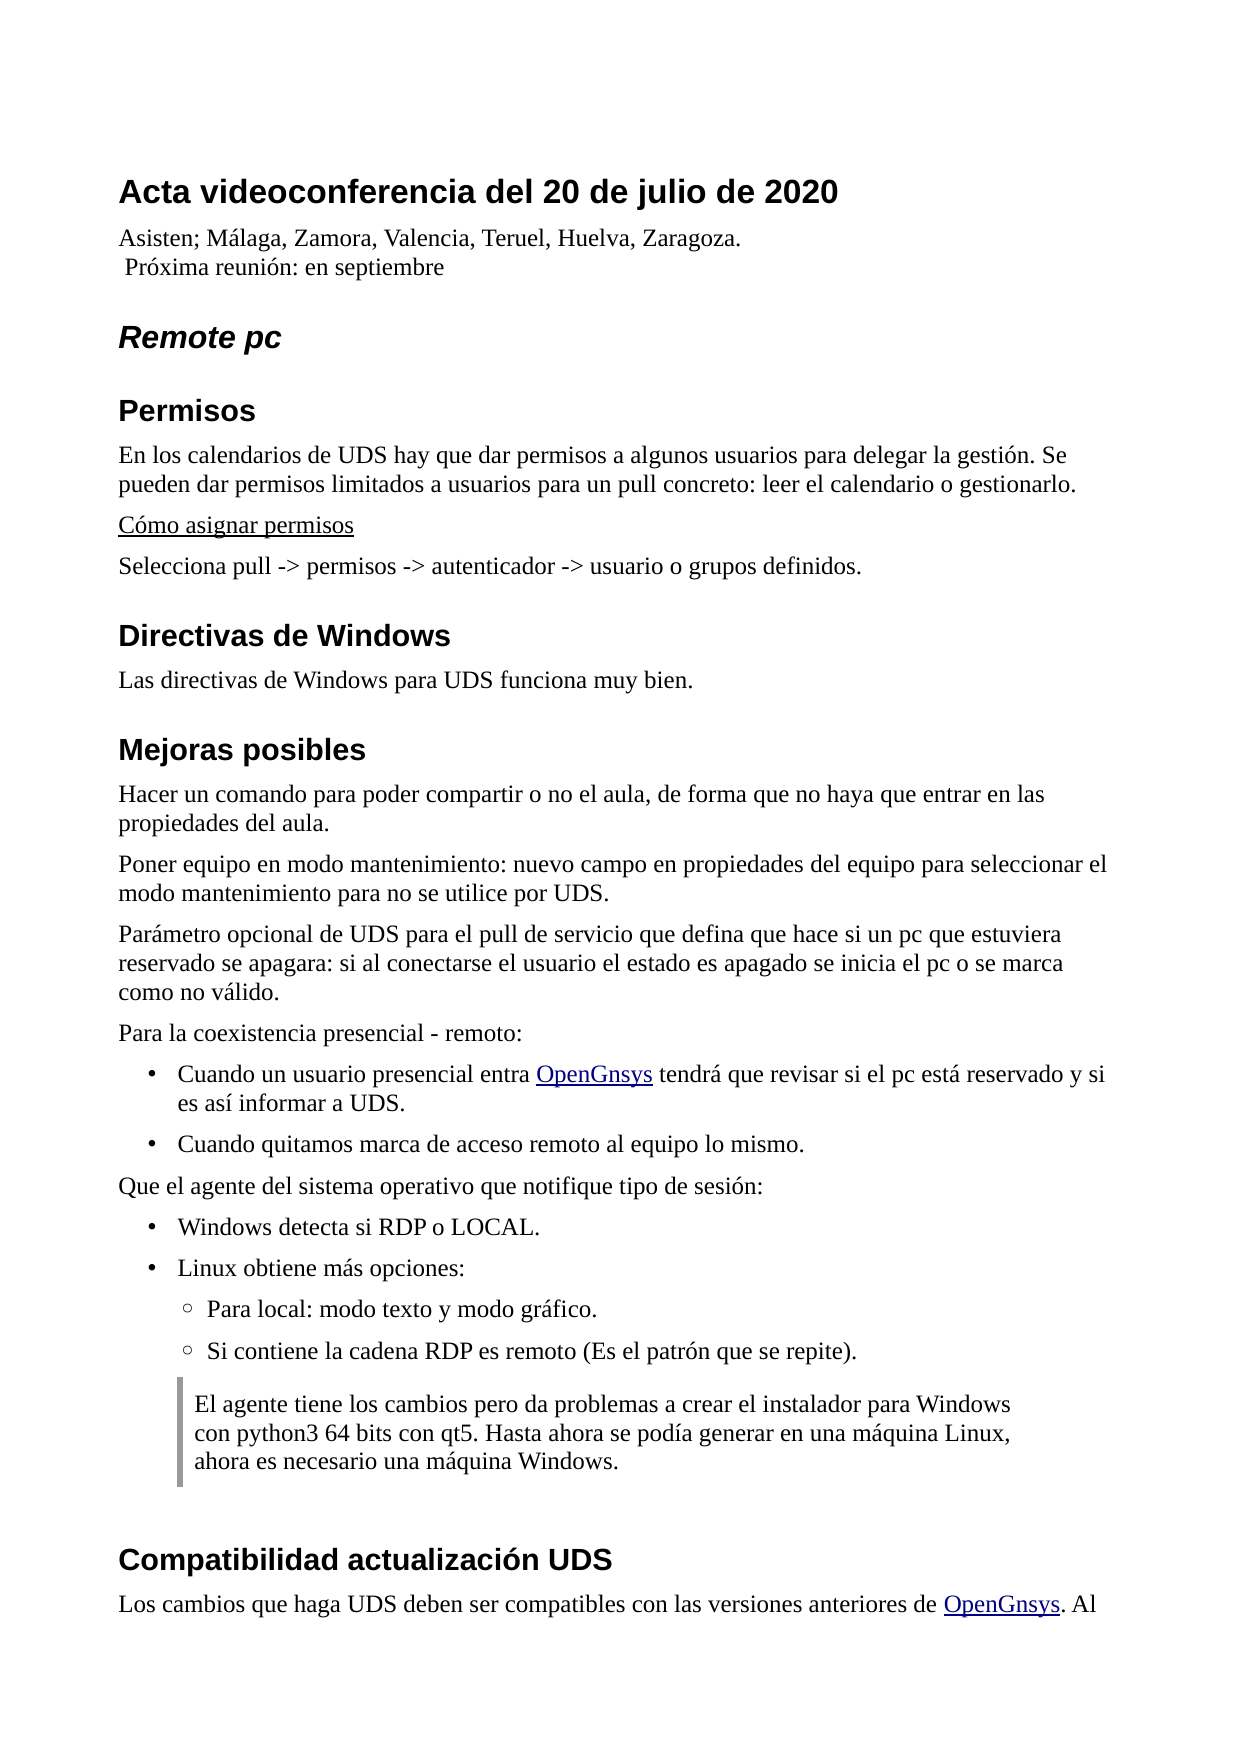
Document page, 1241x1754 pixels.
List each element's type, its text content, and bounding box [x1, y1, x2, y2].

text Poner equipo en modo mantenimiento: nuevo campo en propiedades del equipo para seleccionar el modo mantenimiento para no se utilice por UDS. [118, 849, 1122, 907]
subtitle Directivas de Windows [118, 618, 1122, 653]
list Windows detecta si RDP o LOCAL. [148, 1212, 1122, 1241]
list Cuando un usuario presencial entra OpenGnsys tendrá que revisar si el pc está reservado y si es así informar a UDS. [148, 1059, 1122, 1117]
text En los calendarios de UDS hay que dar permisos a algunos usuarios para delegar la gestión. Se pueden dar permisos limitados a usuarios para un pull concreto: leer el calendario o gestionarlo. [118, 440, 1122, 498]
text Hacer un comando para poder compartir o no el aula, de forma que no haya que entrar en las propiedades del aula. [118, 779, 1122, 837]
list Si contiene la cadena RDP es remoto (Es el patrón que se repite). [177, 1336, 1122, 1364]
list Linux obtiene más opciones: [148, 1253, 1122, 1282]
subtitle Remote pc [118, 318, 1122, 355]
text Para la coexistencia presencial - remoto: [118, 1018, 1122, 1047]
subtitle Permisos [118, 392, 1122, 428]
subtitle Acta videoconferencia del 20 de julio de 2020 [118, 172, 1122, 211]
text El agente tiene los cambios pero da problemas a crear el instalador para Windows con python3 64 bits con qt5. Hasta ahora se podía generar en una máquina Linux, ahora es necesario una máquina Windows. [183, 1377, 1063, 1487]
list Cuando quitamos marca de acceso remoto al equipo lo mismo. [148, 1129, 1122, 1158]
text Los cambios que haga UDS deben ser compatibles con las versiones anteriores de OpenGnsys. Al [118, 1589, 1122, 1618]
text Las directivas de Windows para UDS funciona muy bien. [118, 666, 1122, 694]
text Asisten; Málaga, Zamora, Valencia, Teruel, Huelva, Zaragoza. Próxima reunión: en septiembre [118, 223, 1122, 281]
subtitle Compatibilidad actualización UDS [118, 1541, 1122, 1577]
list Para local: modo texto y modo gráfico. [177, 1294, 1122, 1323]
text Que el agente del sistema operativo que notifique tipo de sesión: [118, 1171, 1122, 1199]
text Cómo asignar permisos [118, 510, 1122, 539]
subtitle Mejoras posibles [118, 732, 1122, 767]
text Parámetro opcional de UDS para el pull de servicio que defina que hace si un pc que estuviera reservado se apagara: si al conectarse el usuario el estado es apagado se inicia el pc o se marca como no válido. [118, 919, 1122, 1006]
text Selecciona pull -> permisos -> autenticador -> usuario o grupos definidos. [118, 551, 1122, 580]
